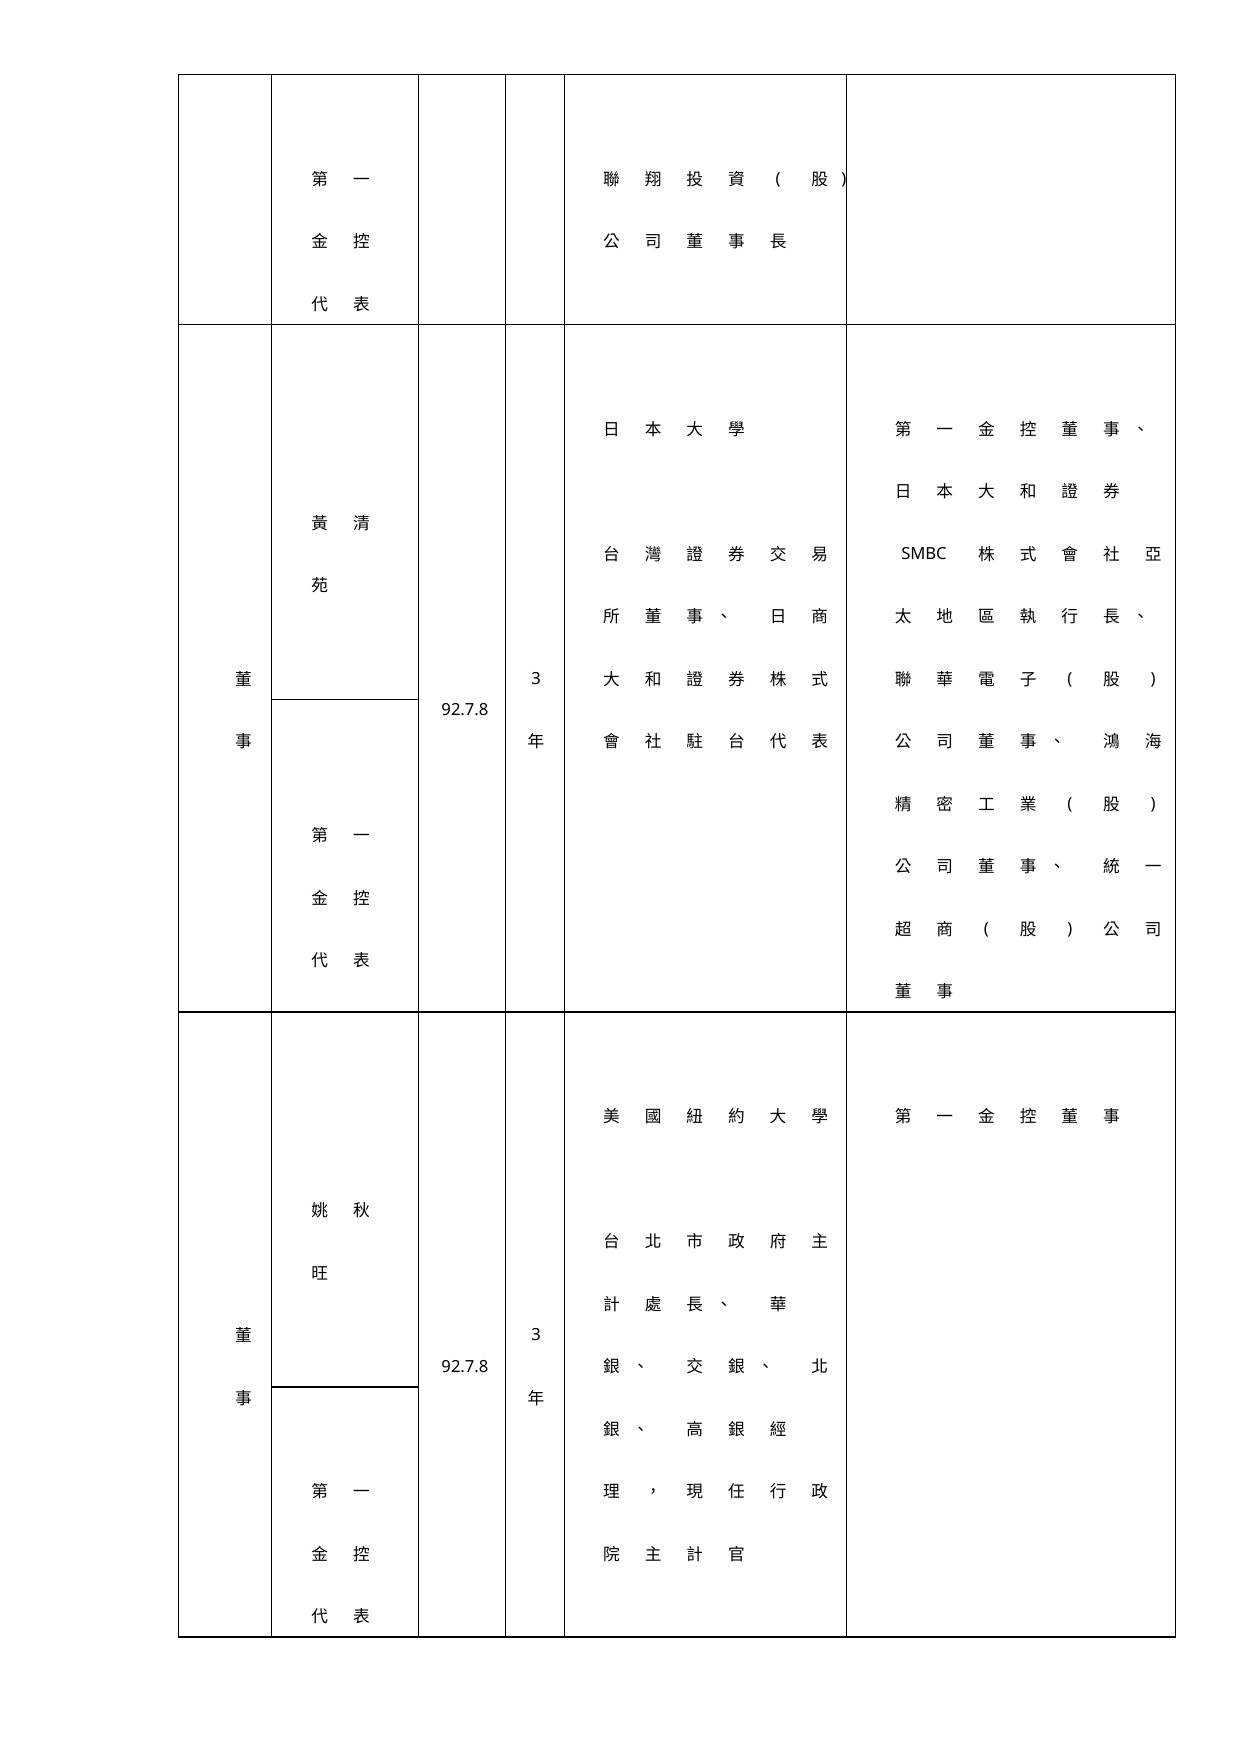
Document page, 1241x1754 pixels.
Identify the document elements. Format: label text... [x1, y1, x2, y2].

table_cell [179, 75, 271, 324]
table_cell 第一金控董事、日本大和證券SMBC株式會社亞太地區執行長、聯華電子(股)公司董事、鴻海精密工業(股)公司董事、統一超商(股)公司董事 [847, 325, 1175, 1011]
table_cell [174, 449, 178, 574]
table_cell 日本大學 [565, 325, 846, 449]
table_cell 第一金控代表 [272, 700, 418, 1011]
table_cell 3年 [506, 325, 564, 1011]
table_cell [174, 699, 178, 1011]
table_cell 台灣證券交易所董事、日商大和證券株式會社駐台代表 [565, 449, 846, 1011]
table_cell 第一金控董事 [847, 1013, 1175, 1636]
table_cell 92.7.8 [419, 325, 505, 1011]
table_cell [174, 1011, 178, 1136]
table_cell 董事 [179, 1013, 271, 1636]
table_cell [506, 75, 564, 324]
table_cell [174, 1386, 178, 1636]
table_cell [847, 75, 1175, 324]
table_cell 台北市政府主計處長、華銀、交銀、北銀、高銀經理，現任行政院主計官 [565, 1136, 846, 1636]
table_cell 92.7.8 [419, 1013, 505, 1636]
table_cell 第一金控代表 [272, 1388, 418, 1636]
table_cell 聯翔投資(股)公司董事長 [565, 75, 846, 324]
table_cell 黃清苑 [272, 325, 418, 699]
table_cell 董事 [179, 325, 271, 1011]
table_cell 美國紐約大學 [565, 1013, 846, 1136]
table_cell 3年 [506, 1013, 564, 1636]
table_cell 第一金控代表 [272, 75, 418, 324]
table_cell [174, 1136, 178, 1261]
table_cell [174, 1261, 178, 1386]
table_cell [174, 324, 178, 449]
table_cell [174, 74, 178, 324]
table_cell [419, 75, 505, 324]
table_cell 姚秋旺 [272, 1013, 418, 1386]
table_cell [174, 574, 178, 699]
